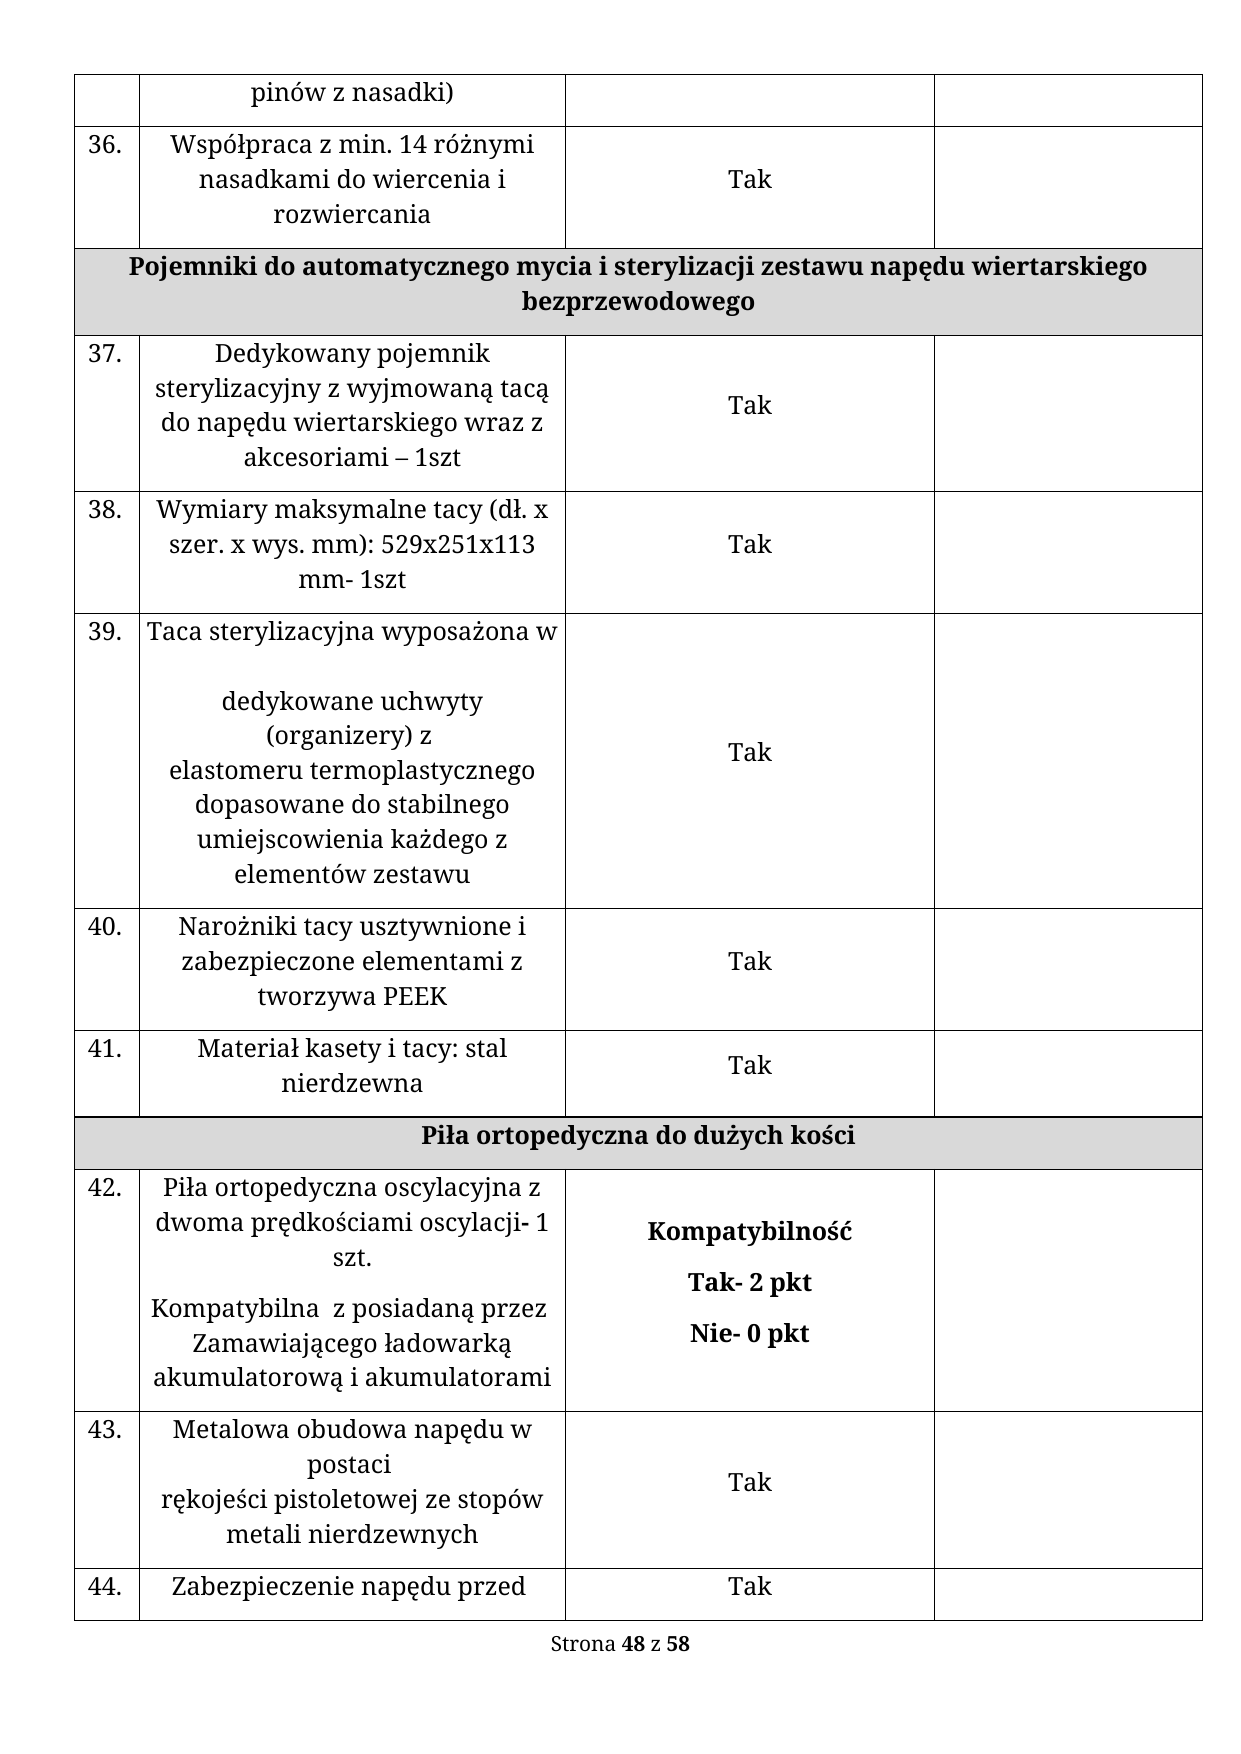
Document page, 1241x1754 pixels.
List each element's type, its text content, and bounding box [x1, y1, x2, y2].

table_cell Taca sterylizacyjna wyposażona w dedykowane uchwyty (organizery) z elastomeru termoplastycznego dopasowane do stabilnego umiejscowienia każdego z elementów zestawu [140, 614, 565, 908]
table_cell [935, 1412, 1202, 1567]
table_cell Kompatybilność Tak- 2 pkt Nie- 0 pkt [566, 1170, 934, 1411]
table_cell Tak [566, 127, 934, 248]
table_cell [75, 1031, 139, 1116]
table_cell Wymiary maksymalne tacy (dł. x szer. x wys. mm): 529x251x113 mm- 1szt [140, 492, 565, 613]
table_cell [75, 336, 139, 491]
table_cell [75, 1569, 139, 1620]
table_cell [75, 127, 139, 248]
table_cell Tak [566, 614, 934, 908]
table_cell Pojemniki do automatycznego mycia i sterylizacji zestawu napędu wiertarskiego bezprzewodowego [75, 249, 1202, 335]
table_cell Tak [566, 1412, 934, 1567]
table_cell [935, 492, 1202, 613]
table_cell [935, 1031, 1202, 1116]
table_cell Dedykowany pojemnik sterylizacyjny z wyjmowaną tacą do napędu wiertarskiego wraz z akcesoriami – 1szt [140, 336, 565, 491]
table_cell Piła ortopedyczna oscylacyjna z dwoma prędkościami oscylacji- 1 szt. Kompatybilna z posiadaną przez Zamawiającego ładowarką akumulatorową i akumulatorami [140, 1170, 565, 1411]
table_cell [75, 75, 139, 126]
table_cell Zabezpieczenie napędu przed [140, 1569, 565, 1620]
table_cell Materiał kasety i tacy: stal nierdzewna [140, 1031, 565, 1116]
table_cell Tak [566, 336, 934, 491]
table_cell Piła ortopedyczna do dużych kości [75, 1118, 1202, 1169]
table_cell Metalowa obudowa napędu w postaci rękojeści pistoletowej ze stopów metali nierdzewnych [140, 1412, 565, 1567]
table_cell pinów z nasadki) [140, 75, 565, 126]
table_cell [75, 614, 139, 908]
table_cell [935, 336, 1202, 491]
table_cell [75, 909, 139, 1029]
table_cell Tak [566, 492, 934, 613]
table_cell [935, 1170, 1202, 1411]
table_cell [935, 614, 1202, 908]
table_cell [935, 909, 1202, 1029]
table_cell Tak [566, 1031, 934, 1116]
table_cell [935, 127, 1202, 248]
table_cell [75, 1170, 139, 1411]
table_cell Tak [566, 909, 934, 1029]
table_cell Tak [566, 1569, 934, 1620]
table_cell Narożniki tacy usztywnione i zabezpieczone elementami z tworzywa PEEK [140, 909, 565, 1029]
table_cell [75, 1412, 139, 1567]
table_cell [935, 1569, 1202, 1620]
table_cell [566, 75, 934, 126]
table_cell [75, 492, 139, 613]
table_cell [935, 75, 1202, 126]
table_cell Współpraca z min. 14 różnymi nasadkami do wiercenia i rozwiercania [140, 127, 565, 248]
